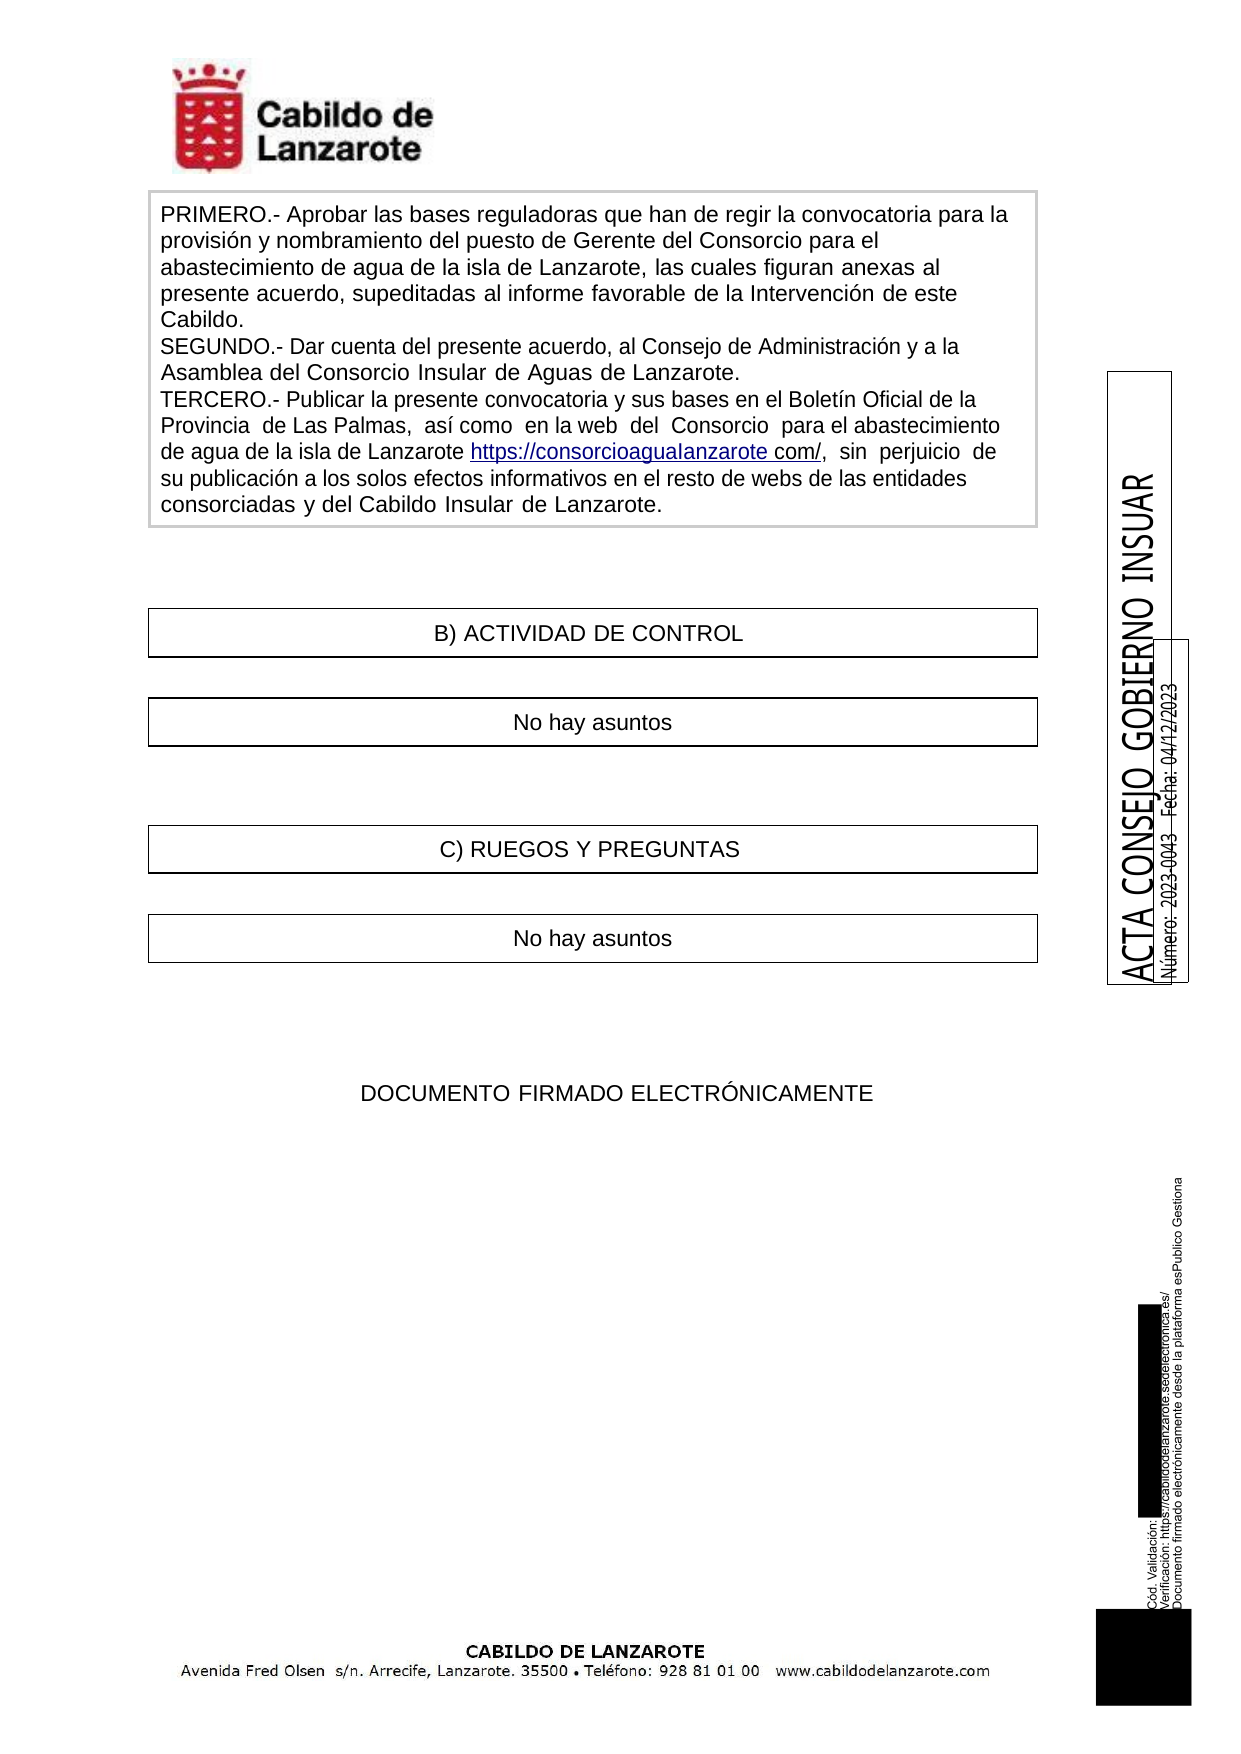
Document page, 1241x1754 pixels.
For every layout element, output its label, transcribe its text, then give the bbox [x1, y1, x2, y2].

picture [172, 58, 435, 174]
text B) ACTIVIDAD DE CONTROL [434, 619, 1037, 646]
text SEGUNDO.- Dar cuenta del presente acuerdo, al Consejo de Administración y a la Asamblea del Consorcio Insular de Aguas de Lanzarote. [160, 333, 1035, 386]
text Número: 2023-0043 Fecha: 04/12/2023 [1154, 641, 1183, 982]
picture [171, 1642, 990, 1681]
text PRIMERO.- Aprobar las bases reguladoras que han de regir la convocatoria para la provisión y nombramiento del puesto de Gerente del Consorcio para el abastecimiento de agua de la isla de Lanzarote, las cuales figuran anexas al presente acuerdo, supeditadas al informe favorable de la Intervención de este Cabildo. [160, 201, 1021, 333]
text DOCUMENTO FIRMADO ELECTRÓNICAMENTE [184, 1080, 1049, 1106]
text C) RUEGOS Y PREGUNTAS [439, 836, 1037, 863]
text TERCERO.- Publicar la presente convocatoria y sus bases en el Boletín Oficial de la Provincia de Las Palmas, así como en la web del Consorcio para el abastecimiento de agua de la isla de Lanzarote https://consorcioaguaIanzarote com/, sin perjuicio de su publicación a los solos efectos informativos en el resto de webs de las entidades consorciadas y del Cabildo Insular de Lanzarote. [160, 386, 1002, 517]
picture [1095, 1177, 1192, 1706]
text No hay asuntos [512, 925, 673, 952]
text ACTA CONSEJO GOBIERNO INSUAR [1108, 373, 1166, 984]
text No hay asuntos [512, 709, 673, 736]
